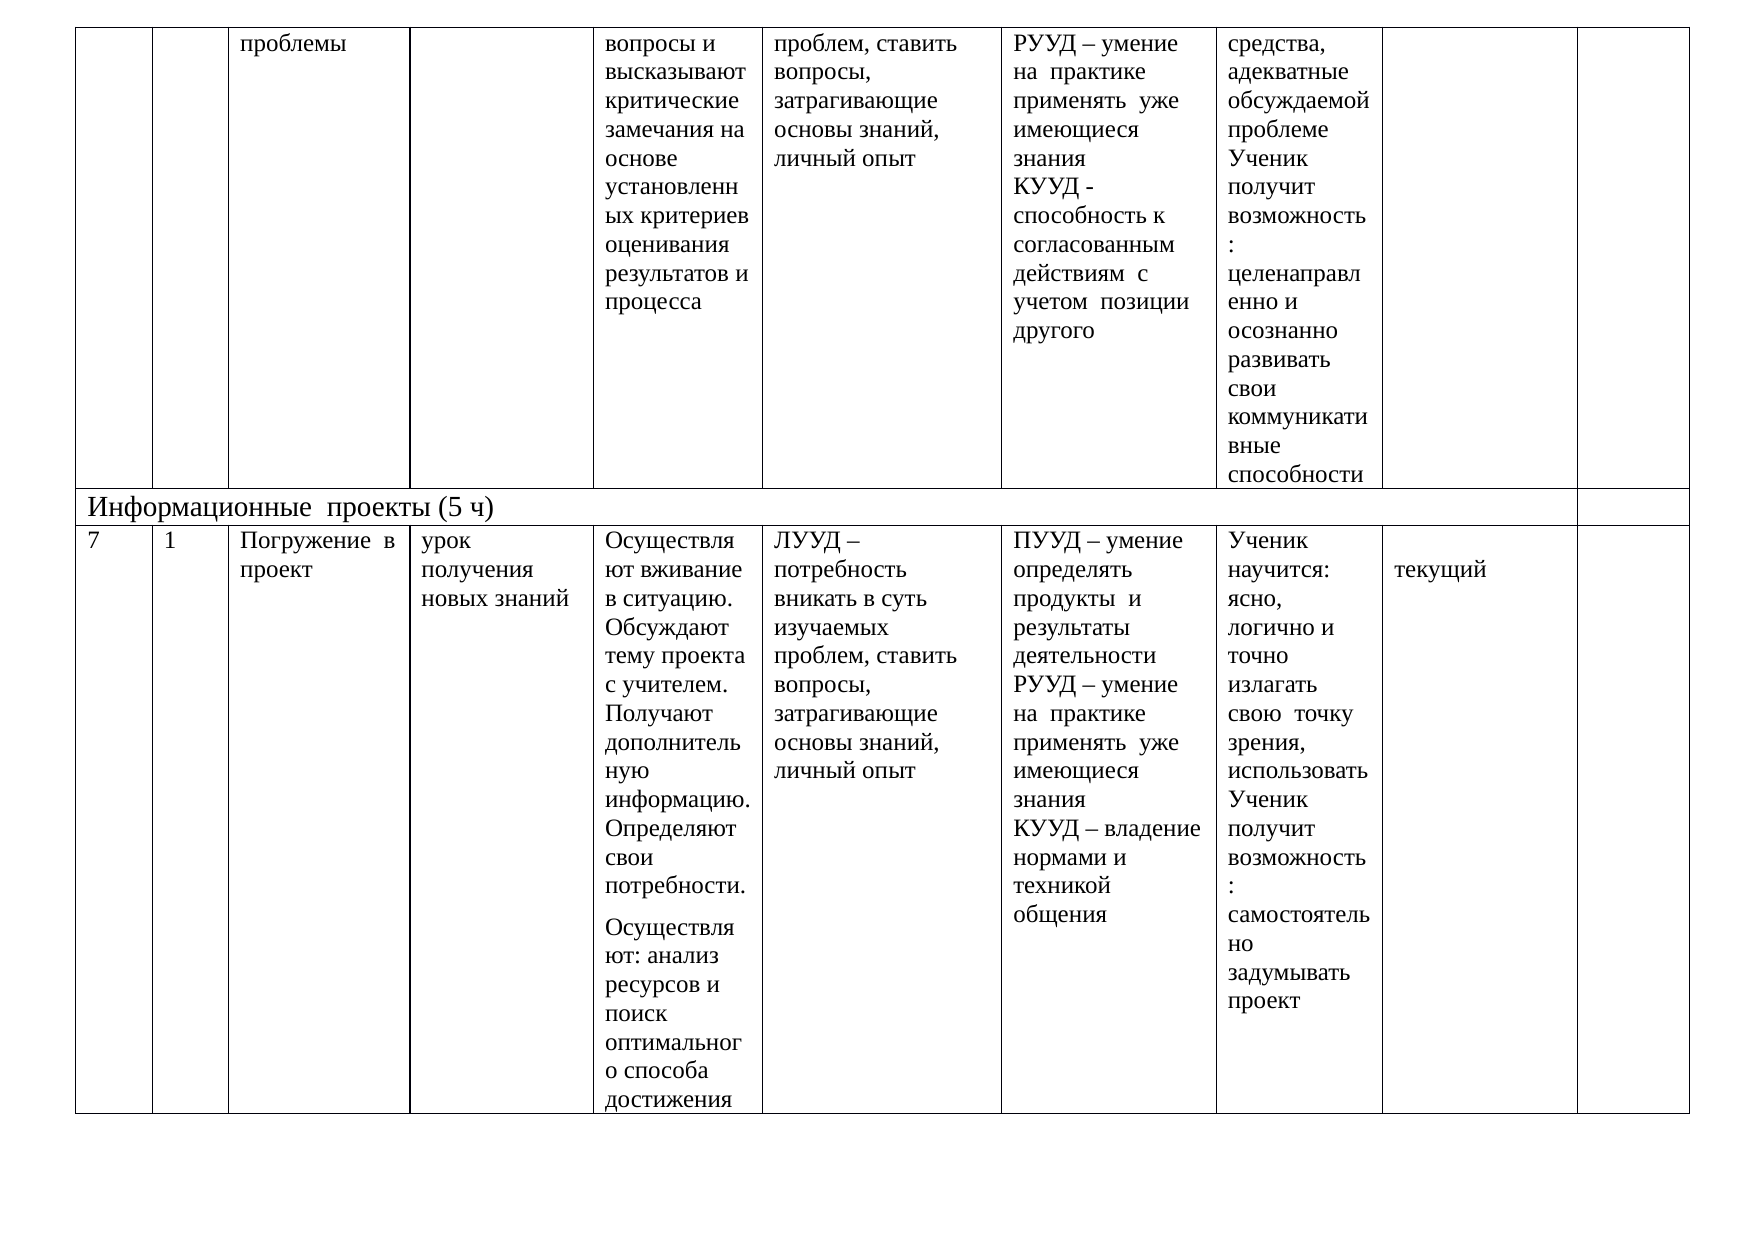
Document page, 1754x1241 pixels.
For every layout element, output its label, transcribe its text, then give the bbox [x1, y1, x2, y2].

table_cell Ученик научится: ясно, логично и точно излагать свою точку зрения, использовать Ученик получит возможность: самостоятельно задумывать проект [1217, 526, 1382, 1113]
table_cell урок получения новых знаний [411, 526, 593, 1113]
table_cell Осуществляют вживание в ситуацию. Обсуждают тему проекта с учителем. Получают дополнительную информацию. Определяют свои потребности. Осуществляют: анализ ресурсов и поиск оптимального способа достижения [594, 526, 762, 1113]
table_cell ПУУД – умение определять продукты и результаты деятельности РУУД – умение на практике применять уже имеющиеся знания КУУД – владение нормами и техникой общения [1002, 526, 1216, 1113]
table_cell [1578, 489, 1689, 524]
table_cell ЛУУД – потребность вникать в суть изучаемых проблем, ставить вопросы, затрагивающие основы знаний, личный опыт [763, 526, 1001, 1113]
table_cell [153, 28, 228, 488]
table_cell [1383, 28, 1577, 488]
table_cell 7 [76, 526, 152, 1113]
table_cell РУУД – умение на практике применять уже имеющиеся знания КУУД - способность к согласованным действиям с учетом позиции другого [1002, 28, 1216, 488]
table_cell 1 [153, 526, 228, 1113]
table_cell [1578, 526, 1689, 1113]
table_cell Информационные проекты (5 ч) [76, 489, 1577, 524]
table_cell вопросы и высказывают критические замечания на основе установленных критериев оценивания результатов и процесса [594, 28, 762, 488]
table_cell [411, 28, 593, 488]
table_cell проблем, ставить вопросы, затрагивающие основы знаний, личный опыт [763, 28, 1001, 488]
table_cell средства, адекватные обсуждаемой проблеме Ученик получит возможность: целенаправленно и осознанно развивать свои коммуникативные способности [1217, 28, 1382, 488]
table_cell текущий [1383, 526, 1577, 1113]
table_cell проблемы [229, 28, 409, 488]
table_cell [76, 28, 152, 488]
table_cell Погружение в проект [229, 526, 409, 1113]
table_cell [1578, 28, 1689, 488]
